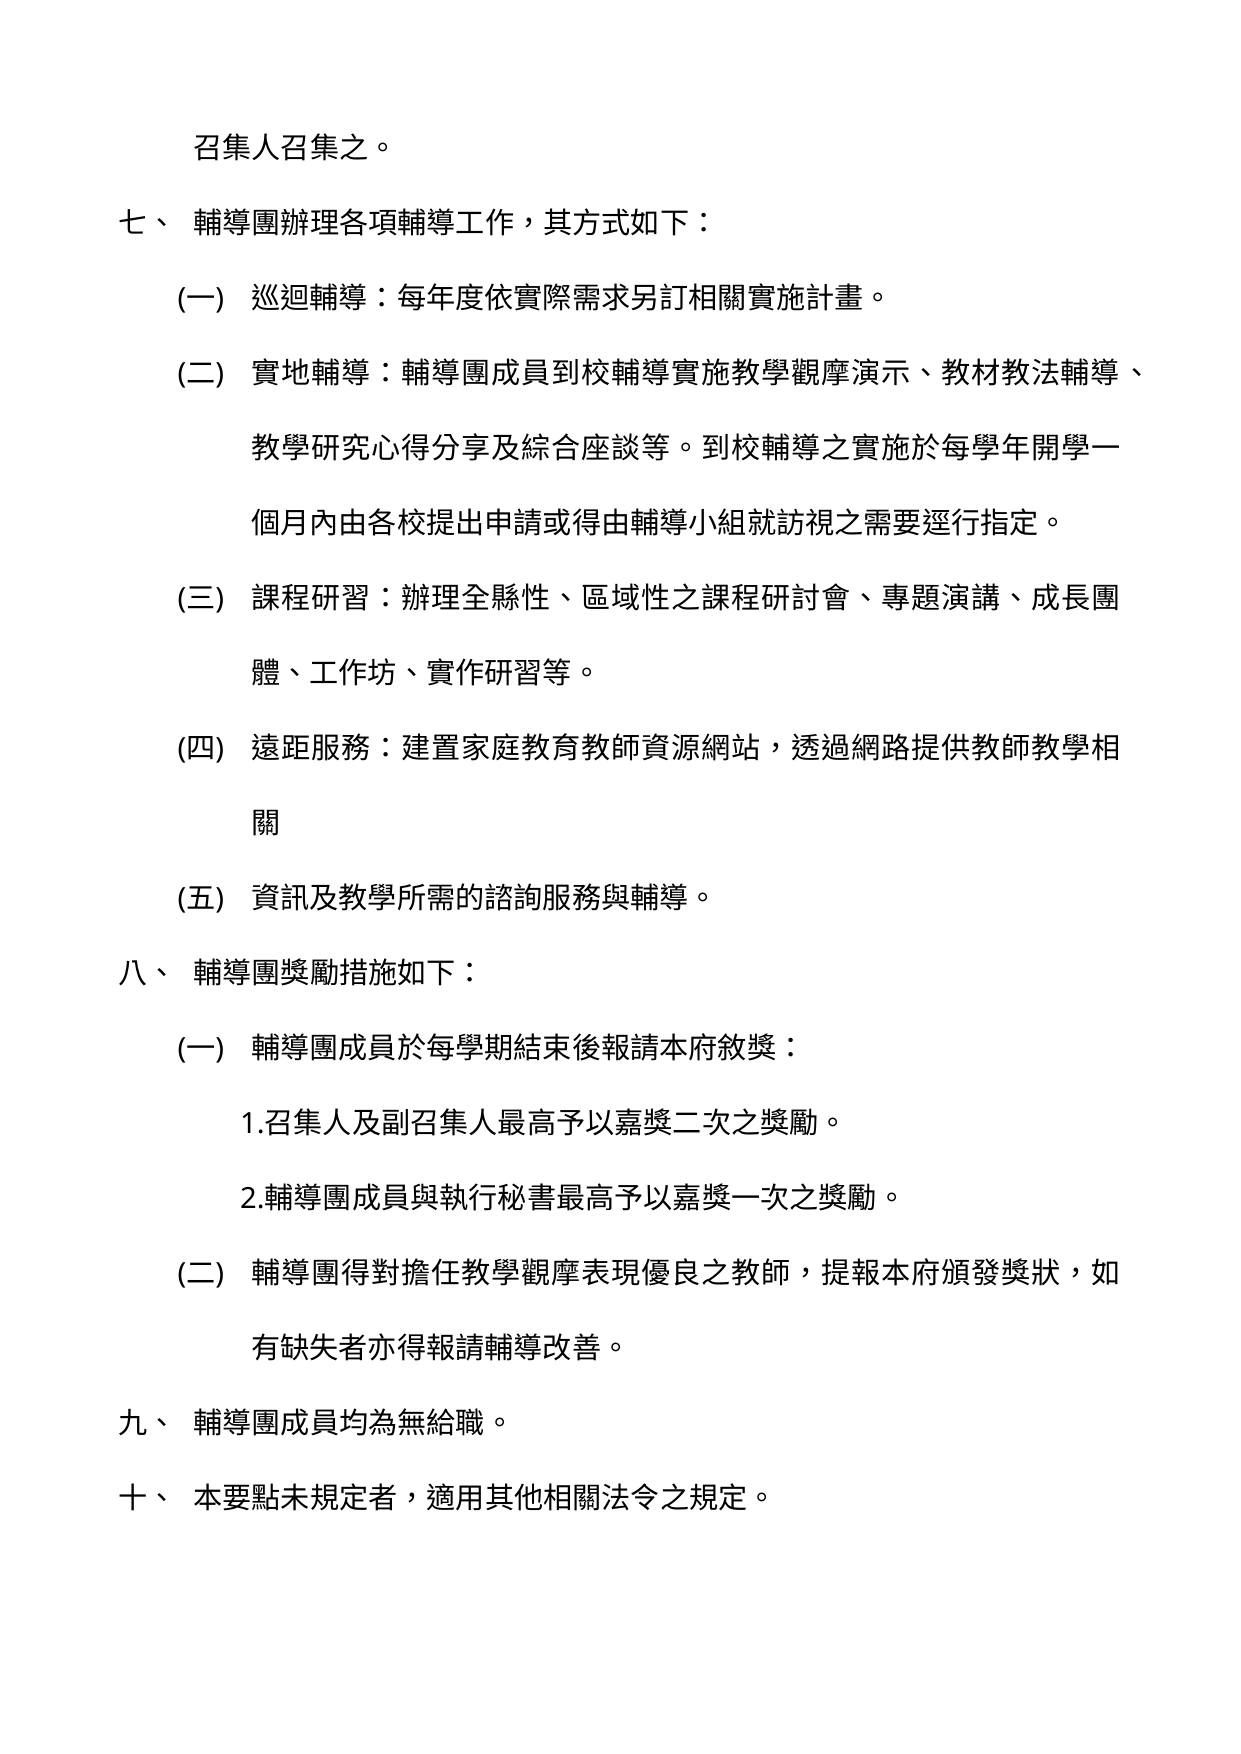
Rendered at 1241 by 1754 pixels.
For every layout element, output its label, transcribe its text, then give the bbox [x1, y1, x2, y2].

list 輔導團成員均為無給職。 [118, 1383, 1122, 1458]
text 2.輔導團成員與執行秘書最高予以嘉獎一次之獎勵。 [240, 1158, 1122, 1233]
list 輔導團得對擔任教學觀摩表現優良之教師，提報本府頒發獎狀，如有缺失者亦得報請輔導改善。 [177, 1233, 1122, 1383]
list 資訊及教學所需的諮詢服務與輔導。 [177, 858, 1122, 933]
list 輔導團獎勵措施如下： [118, 933, 1122, 1008]
list 本要點未規定者，適用其他相關法令之規定。 [118, 1458, 1122, 1533]
list 課程研習：辦理全縣性、區域性之課程研討會、專題演講、成長團體、工作坊、實作研習等。 [177, 558, 1122, 708]
list 巡迴輔導：每年度依實際需求另訂相關實施計畫。 [177, 258, 1122, 333]
list 輔導團辦理各項輔導工作，其方式如下： [118, 183, 1122, 258]
list 召集人召集之。 [118, 108, 1122, 183]
list 實地輔導：輔導團成員到校輔導實施教學觀摩演示、教材教法輔導、教學研究心得分享及綜合座談等。到校輔導之實施於每學年開學一個月內由各校提出申請或得由輔導小組就訪視之需要逕行指定。 [177, 333, 1122, 558]
list 輔導團成員於每學期結束後報請本府敘獎： [177, 1008, 1122, 1083]
list 遠距服務：建置家庭教育教師資源網站，透過網路提供教師教學相關 [177, 708, 1122, 858]
text 1.召集人及副召集人最高予以嘉獎二次之獎勵。 [240, 1083, 1122, 1158]
